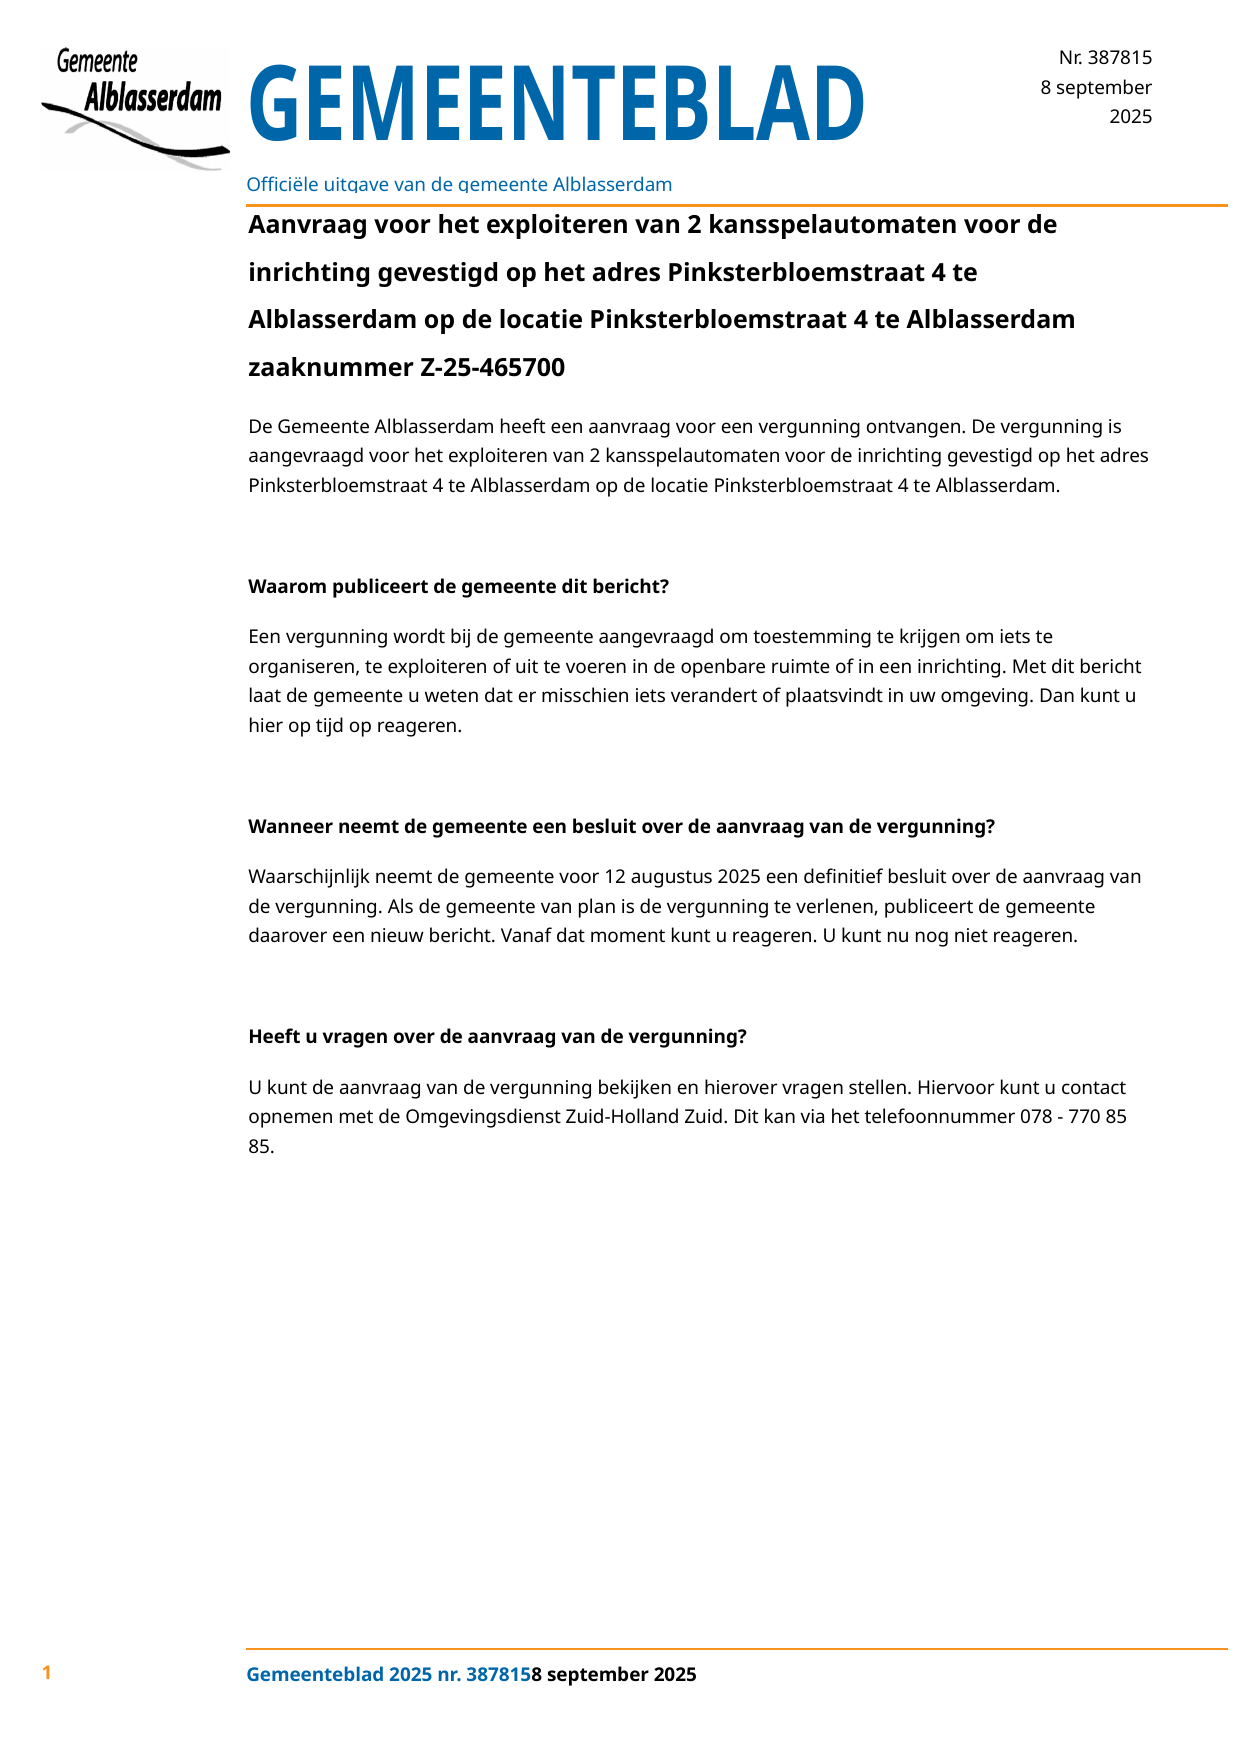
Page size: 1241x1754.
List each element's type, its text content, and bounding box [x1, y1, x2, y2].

text Wanneer neemt de gemeente een besluit over de aanvraag van de vergunning? [248, 813, 1152, 839]
text Waarom publiceert de gemeente dit bericht? [248, 573, 1152, 599]
text Een vergunning wordt bij de gemeente aangevraagd om toestemming te krijgen om iets te organiseren, te exploiteren of uit te voeren in de openbare ruimte of in een inrichting. Met dit bericht laat de gemeente u weten dat er misschien iets verandert of plaatsvindt in uw omgeving. Dan kunt u hier op tijd op reageren. [248, 623, 1152, 738]
text Heeft u vragen over de aanvraag van de vergunning? [248, 1023, 1152, 1049]
picture [41, 47, 231, 172]
text U kunt de aanvraag van de vergunning bekijken en hierover vragen stellen. Hiervoor kunt u contact opnemen met de Omgevingsdienst Zuid-Holland Zuid. Dit kan via het telefoonnummer 078 - 770 85 85. [248, 1074, 1152, 1159]
text De Gemeente Alblasserdam heeft een aanvraag voor een vergunning ontvangen. De vergunning is aangevraagd voor het exploiteren van 2 kansspelautomaten voor de inrichting gevestigd op het adres Pinksterbloemstraat 4 te Alblasserdam op de locatie Pinksterbloemstraat 4 te Alblasserdam. [248, 413, 1152, 498]
text Waarschijnlijk neemt de gemeente voor 12 augustus 2025 een definitief besluit over de aanvraag van de vergunning. Als de gemeente van plan is de vergunning te verlenen, publiceert de gemeente daarover een nieuw bericht. Vanaf dat moment kunt u reageren. U kunt nu nog niet reageren. [248, 863, 1152, 948]
text Aanvraag voor het exploiteren van 2 kansspelautomaten voor de inrichting gevestigd op het adres Pinksterbloemstraat 4 te Alblasserdam op de locatie Pinksterbloemstraat 4 te Alblasserdam zaaknummer Z-25-465700 [248, 207, 1152, 384]
